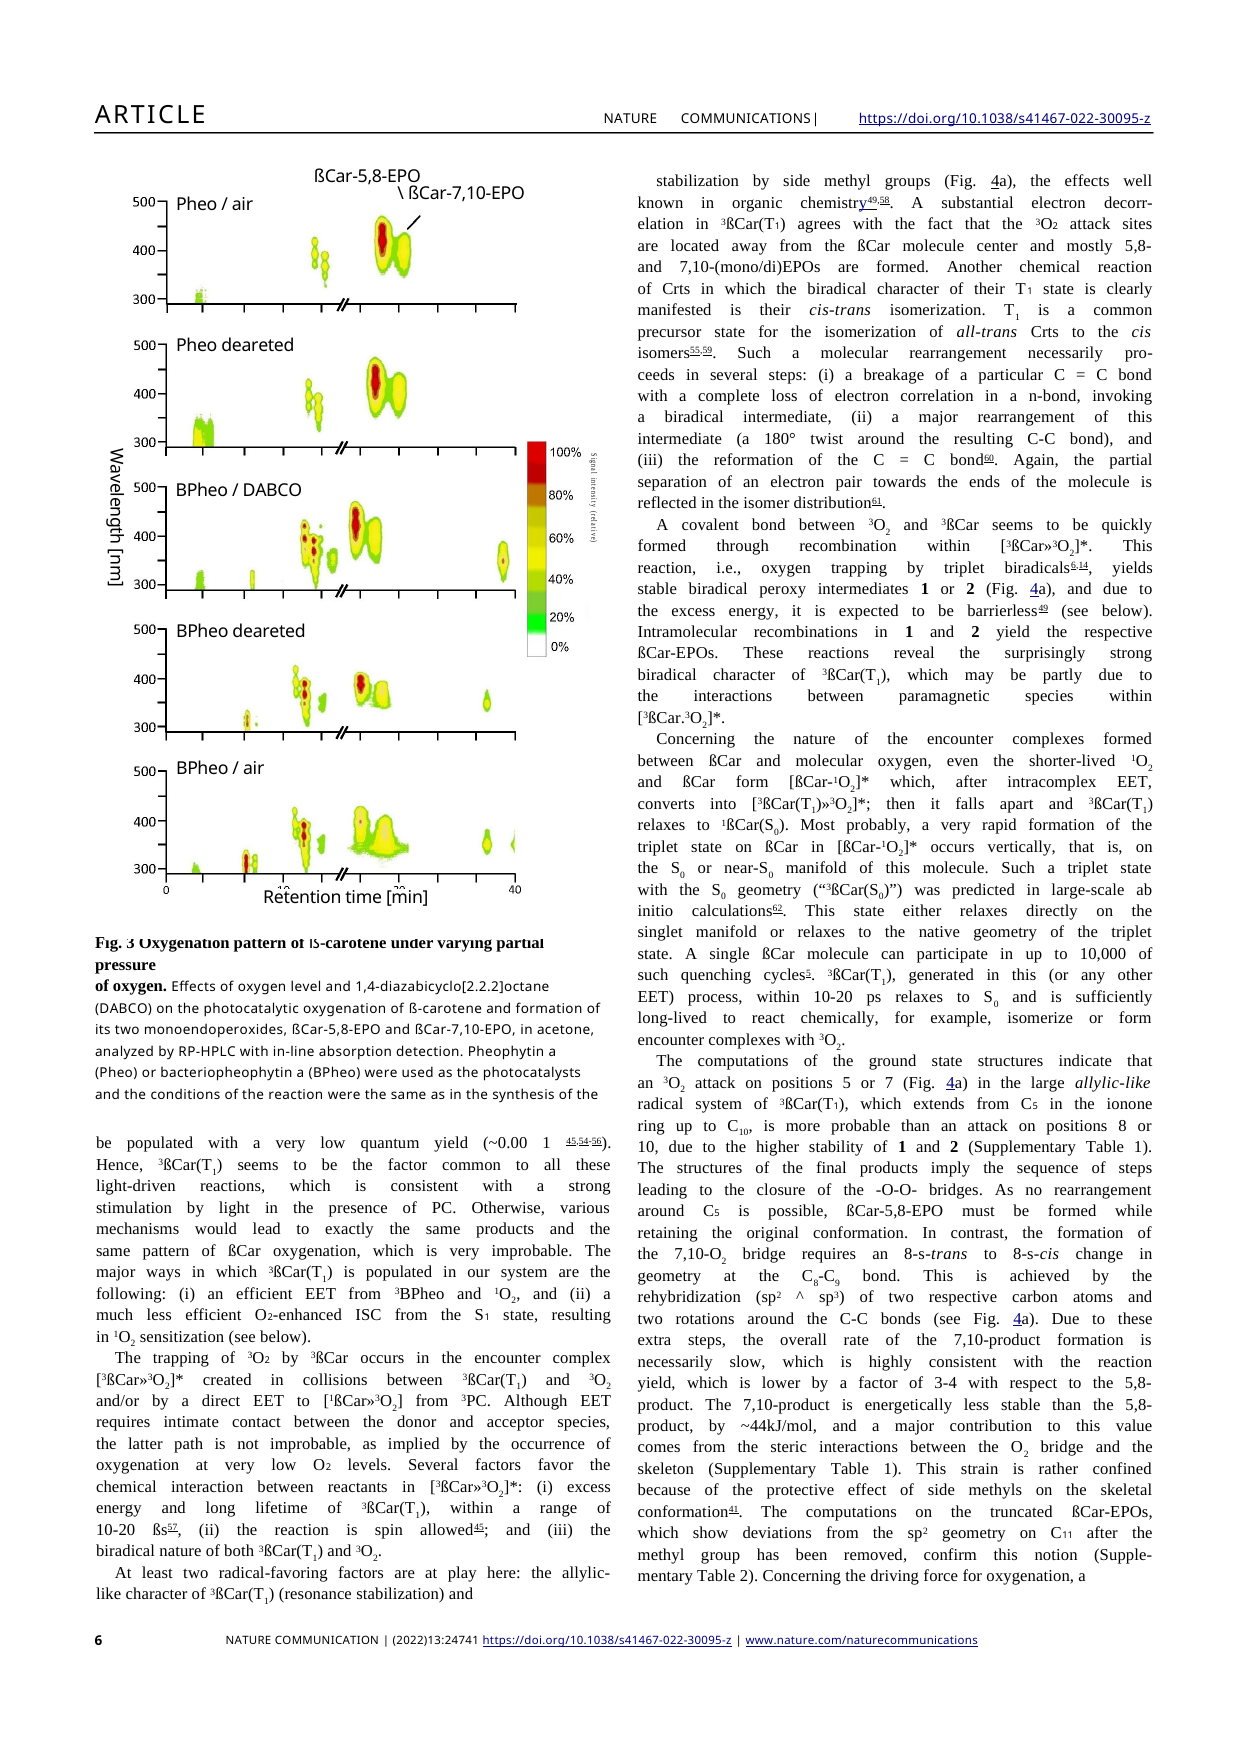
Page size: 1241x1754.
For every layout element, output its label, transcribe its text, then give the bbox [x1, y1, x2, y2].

text ARTICLE NATURE COMMUNICATIONS | https://doi.org/10.1038/s41467-022-30095-z [94, 103, 1158, 128]
text Wavelength [nm] [109, 448, 126, 619]
text BPheo deareted [176, 623, 306, 641]
text NATURE COMMUNICATION | (2022)13:24741 https://doi.org/10.1038/s41467-022-30095-z | www.nature.com/naturecommunications [386, 1636, 738, 1647]
text A covalent bond between 3O2 and 3ßCar seems to be quickly formed through recombination within [3ßCar»3O2]*. This reaction, i.e., oxygen trapping by triplet biradicals6,14, yields stable biradical peroxy intermediates 1 or 2 (Fig. 4a), and due to the excess energy, it is expected to be barrierless49 (see below). Intramolecular recombinations in 1 and 2 yield the respective ßCar-EPOs. These reactions reveal the surprisingly strong biradical character of 3ßCar(T1), which may be partly due to the interactions between paramagnetic species within [3ßCar.3O2]*. [637, 513, 1153, 728]
text BPheo / DABCO [175, 482, 309, 500]
text BPheo / air [176, 760, 265, 778]
text 6 [94, 1634, 105, 1648]
text ßCar-5,8-EPO [314, 168, 525, 186]
text Fig. 3 Oxygenation pattern of ß-carotene under varying partial pressure of oxygen. Effects of oxygen level and 1,4-diazabicyclo[2.2.2]octane (DABCO) on the photocatalytic oxygenation of ß-carotene and formation of its two monoendoperoxides, ßCar-5,8-EPO and ßCar-7,10-EPO, in acetone, analyzed by RP-HPLC with in-line absorption detection. Pheophytin a (Pheo) or bacteriopheophytin a (BPheo) were used as the photocatalysts and the conditions of the reaction were the same as in the synthesis of the endoperoxides (see Methods for the details). [95, 932, 609, 1108]
text The trapping of 3O2 by 3ßCar occurs in the encounter complex [3ßCar»3O2]* created in collisions between 3ßCar(T1) and 3O2 and/or by a direct EET to [1ßCar»3O2] from 3PC. Although EET requires intimate contact between the donor and acceptor species, the latter path is not improbable, as implied by the occurrence of oxygenation at very low O2 levels. Several factors favor the chemical interaction between reactants in [3ßCar»3O2]*: (i) excess energy and long lifetime of 3ßCar(T1), within a range of 10-20 ßs57, (ii) the reaction is spin allowed45; and (iii) the biradical nature of both 3ßCar(T1) and 3O2. [96, 1346, 611, 1561]
picture [83, 128, 1163, 143]
text Signal intensity (relative) [590, 453, 598, 653]
text Pheo / air [176, 196, 253, 214]
text Retention time [min] [263, 889, 434, 907]
text Pheo deareted [176, 337, 295, 354]
text stabilization by side methyl groups (Fig. 4a), the effects well known in organic chemistry49,58. A substantial electron decorr- elation in 3ßCar(T1) agrees with the fact that the 3O2 attack sites are located away from the ßCar molecule center and mostly 5,8- and 7,10-(mono/di)EPOs are formed. Another chemical reaction of Crts in which the biradical character of their T1 state is clearly manifested is their cis-trans isomerization. T1 is a common precursor state for the isomerization of all-trans Crts to the cis isomers55,59. Such a molecular rearrangement necessarily pro- ceeds in several steps: (i) a breakage of a particular C = C bond with a complete loss of electron correlation in a n-bond, invoking a biradical intermediate, (ii) a major rearrangement of this intermediate (a 180° twist around the resulting C-C bond), and (iii) the reformation of the C = C bond60. Again, the partial separation of an electron pair towards the ends of the molecule is reflected in the isomer distribution61. [637, 170, 1153, 513]
text \ ßCar-7,10-EPO [314, 186, 525, 203]
text NATURE COMMUNICATION | (2022)13:24741 https://doi.org/10.1038/s41467-022-30095-z | www.nature.com/naturecommunications [739, 1636, 1041, 1647]
text At least two radical-favoring factors are at play here: the allylic- like character of 3ßCar(T1) (resonance stabilization) and [96, 1561, 611, 1604]
text be populated with a very low quantum yield (~0.00 1 45,54-56). Hence, 3ßCar(T1) seems to be the factor common to all these light-driven reactions, which is consistent with a strong stimulation by light in the presence of PC. Otherwise, various mechanisms would lead to exactly the same products and the same pattern of ßCar oxygenation, which is very improbable. The major ways in which 3ßCar(T1) is populated in our system are the following: (i) an efficient EET from 3BPheo and 1O2, and (ii) a much less efficient O2-enhanced ISC from the S1 state, resulting in 1O2 sensitization (see below). [96, 1132, 611, 1346]
text Concerning the nature of the encounter complexes formed between ßCar and molecular oxygen, even the shorter-lived 1O2 and ßCar form [ßCar-1O2]* which, after intracomplex EET, converts into [3ßCar(T1)»3O2]*; then it falls apart and 3ßCar(T1) relaxes to 1ßCar(S0). Most probably, a very rapid formation of the triplet state on ßCar in [ßCar-1O2]* occurs vertically, that is, on the S0 or near-S0 manifold of this molecule. Such a triplet state with the S0 geometry (“3ßCar(S0)”) was predicted in large-scale ab initio calculations62. This state either relaxes directly on the singlet manifold or relaxes to the native geometry of the triplet state. A single ßCar molecule can participate in up to 10,000 of such quenching cycles5. 3ßCar(T1), generated in this (or any other EET) process, within 10-20 ps relaxes to S0 and is sufficiently long-lived to react chemically, for example, isomerize or form encounter complexes with 3O2. [637, 728, 1153, 1049]
text The computations of the ground state structures indicate that an 3O2 attack on positions 5 or 7 (Fig. 4a) in the large allylic-like radical system of 3ßCar(T1), which extends from C5 in the ionone ring up to C10, is more probable than an attack on positions 8 or 10, due to the higher stability of 1 and 2 (Supplementary Table 1). The structures of the final products imply the sequence of steps leading to the closure of the -O-O- bridges. As no rearrangement around C5 is possible, ßCar-5,8-EPO must be formed while retaining the original conformation. In contrast, the formation of the 7,10-O2 bridge requires an 8-s-trans to 8-s-cis change in geometry at the C8-C9 bond. This is achieved by the rehybridization (sp2 ^ sp3) of two respective carbon atoms and two rotations around the C-C bonds (see Fig. 4a). Due to these extra steps, the overall rate of the 7,10-product formation is necessarily slow, which is highly consistent with the reaction yield, which is lower by a factor of 3-4 with respect to the 5,8- product. The 7,10-product is energetically less stable than the 5,8- product, by ~44kJ/mol, and a major contribution to this value comes from the steric interactions between the O2 bridge and the skeleton (Supplementary Table 1). This strain is rather confined because of the protective effect of side methyls on the skeletal conformation41. The computations on the truncated ßCar-EPOs, which show deviations from the sp2 geometry on C11 after the methyl group has been removed, confirm this notion (Supple- mentary Table 2). Concerning the driving force for oxygenation, a [637, 1049, 1153, 1586]
picture [104, 160, 604, 939]
